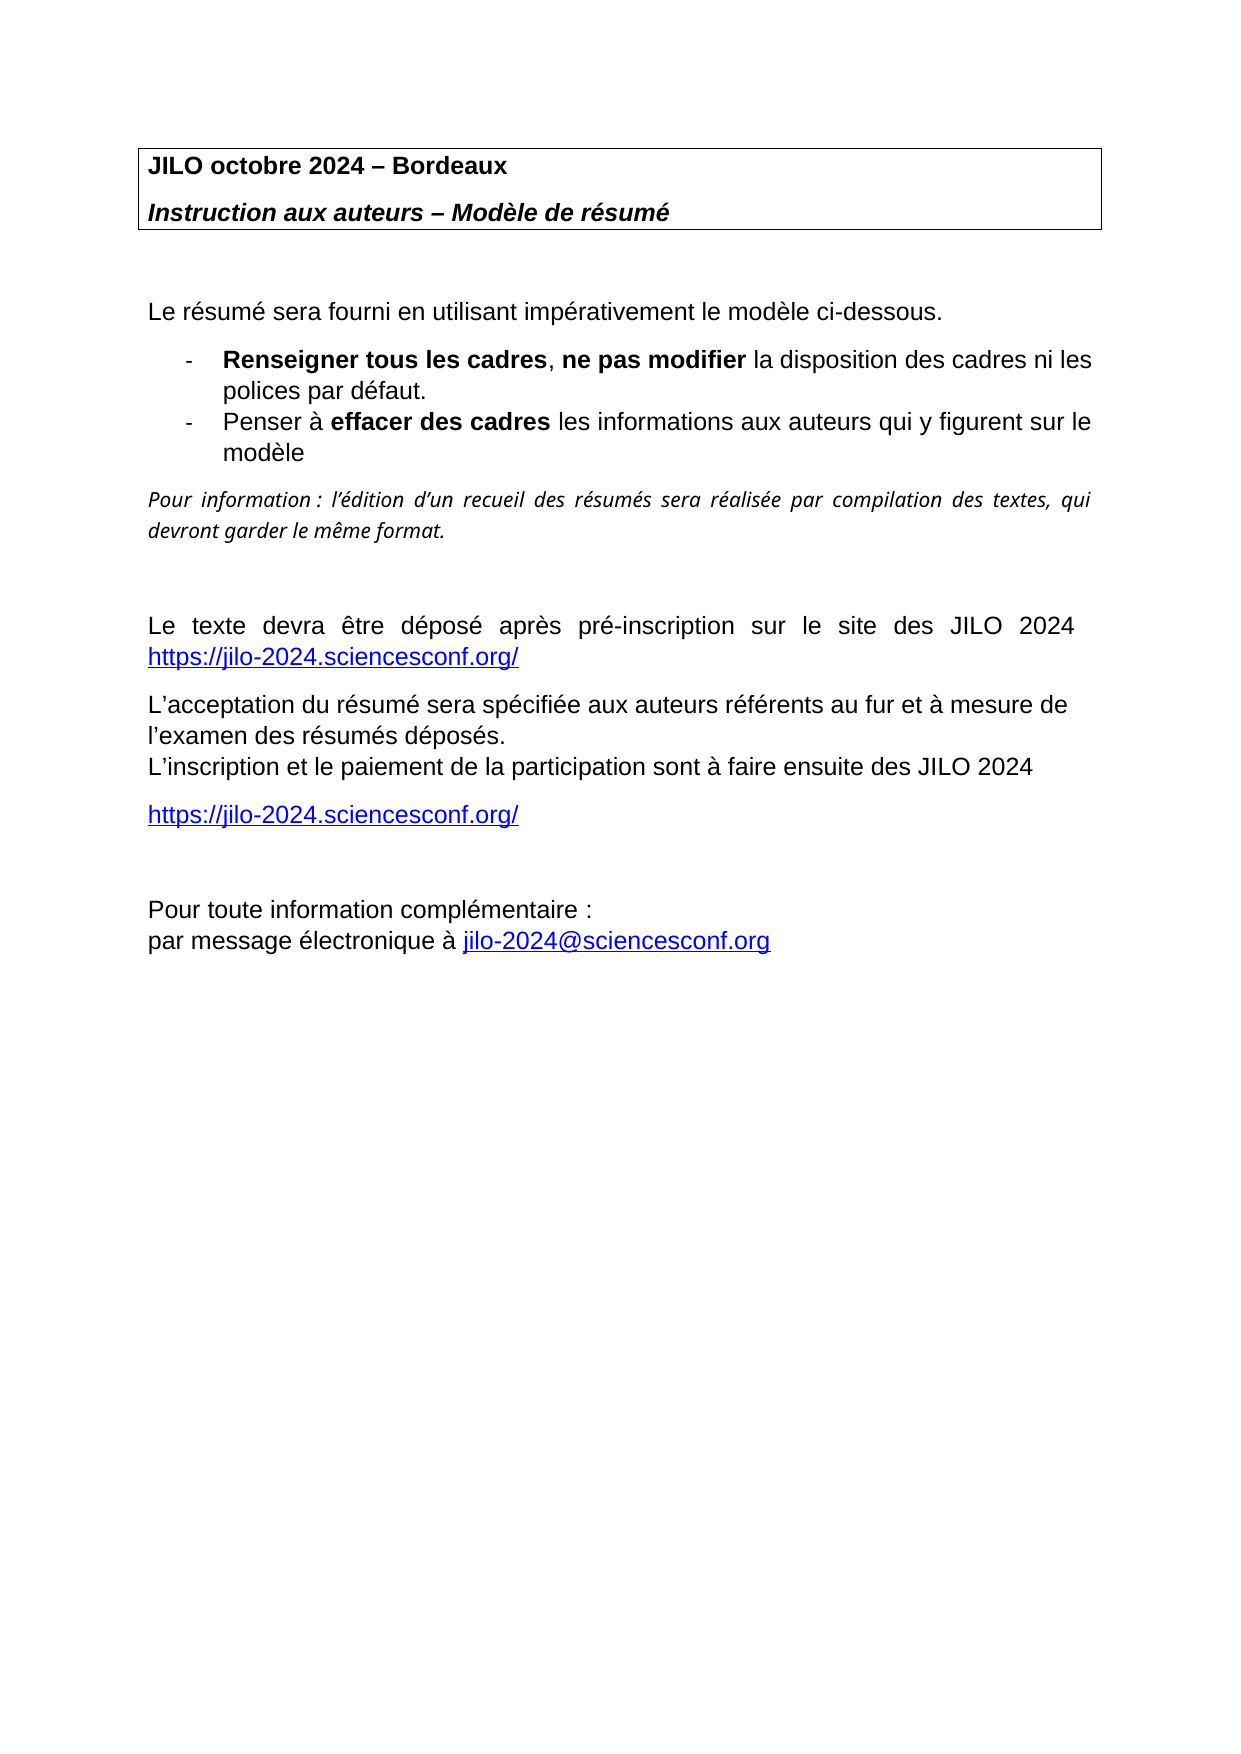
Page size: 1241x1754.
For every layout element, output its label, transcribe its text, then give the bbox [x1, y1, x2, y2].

text Instruction aux auteurs – Modèle de résumé [139, 195, 1101, 229]
text Pour toute information complémentaire : par message électronique à jilo-2024@sciencesconf.org [148, 895, 1093, 955]
text JILO octobre 2024 – Bordeaux [139, 149, 1101, 179]
text Le texte devra être déposé après pré-inscription sur le site des JILO 2024 https://jilo-2024.sciencesconf.org/ [148, 611, 1093, 671]
text https://jilo-2024.sciencesconf.org/ [148, 800, 1093, 828]
text Le résumé sera fourni en utilisant impérativement le modèle ci-dessous. [148, 297, 1093, 326]
text L’acceptation du résumé sera spécifiée aux auteurs référents au fur et à mesure de l’examen des résumés déposés. L’inscription et le paiement de la participation sont à faire ensuite des JILO 2024 [148, 690, 1093, 781]
list Renseigner tous les cadres, ne pas modifier la disposition des cadres ni les polices par défaut. [185, 345, 1093, 404]
text Pour information : l’édition d’un recueil des résumés sera réalisée par compilation des textes, qui devront garder le même format. [148, 486, 1093, 544]
list Penser à effacer des cadres les informations aux auteurs qui y figurent sur le modèle [185, 407, 1093, 467]
